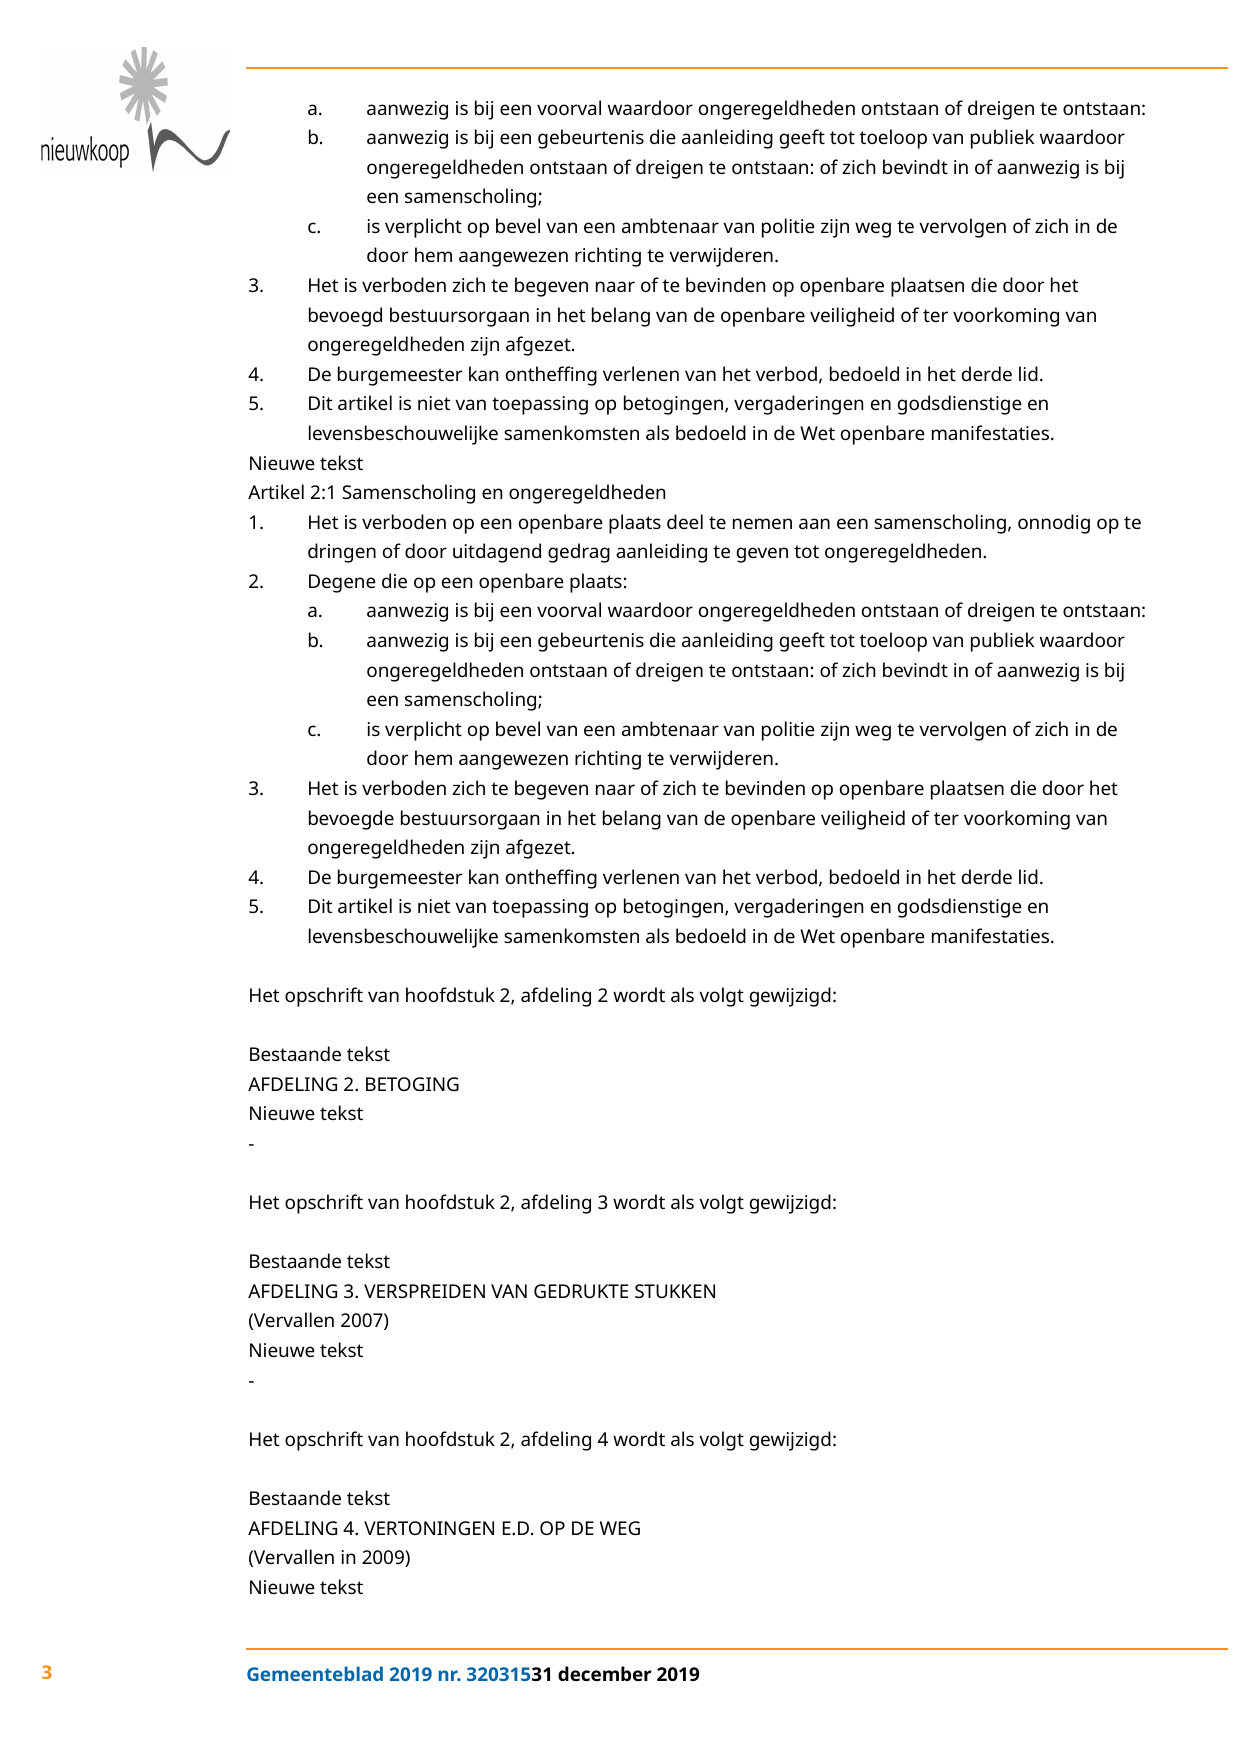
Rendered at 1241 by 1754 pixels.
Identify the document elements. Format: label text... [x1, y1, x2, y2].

list De burgemeester kan ontheffing verlenen van het verbod, bedoeld in het derde lid. [248, 864, 1152, 890]
list Dit artikel is niet van toepassing op betogingen, vergaderingen en godsdienstige en levensbeschouwelijke samenkomsten als bedoeld in de Wet openbare manifestaties. [248, 391, 1152, 446]
text Het opschrift van hoofdstuk 2, afdeling 4 wordt als volgt gewijzigd: [248, 1426, 1152, 1452]
text Bestaande tekst [248, 1485, 1152, 1511]
text Nieuwe tekst [248, 1101, 1152, 1126]
text Nieuwe tekst [248, 450, 1152, 476]
text Artikel 2:1 Samenscholing en ongeregeldheden [248, 479, 1152, 505]
list Het is verboden zich te begeven naar of te bevinden op openbare plaatsen die door het bevoegd bestuursorgaan in het belang van de openbare veiligheid of ter voorkoming van ongeregeldheden zijn afgezet. [248, 272, 1152, 357]
list Degene die op een openbare plaats: [248, 568, 1152, 594]
list aanwezig is bij een voorval waardoor ongeregeldheden ontstaan of dreigen te ontstaan: [307, 598, 1152, 623]
text Nieuwe tekst [248, 1337, 1152, 1363]
text Het opschrift van hoofdstuk 2, afdeling 2 wordt als volgt gewijzigd: [248, 982, 1152, 1008]
text - [248, 1367, 1152, 1393]
list aanwezig is bij een voorval waardoor ongeregeldheden ontstaan of dreigen te ontstaan: [307, 95, 1152, 121]
text Nieuwe tekst [248, 1574, 1152, 1600]
text AFDELING 2. BETOGING [248, 1071, 1152, 1097]
list Het is verboden zich te begeven naar of zich te bevinden op openbare plaatsen die door het bevoegde bestuursorgaan in het belang van de openbare veiligheid of ter voorkoming van ongeregeldheden zijn afgezet. [248, 775, 1152, 860]
text Bestaande tekst [248, 1248, 1152, 1274]
text Het opschrift van hoofdstuk 2, afdeling 3 wordt als volgt gewijzigd: [248, 1189, 1152, 1215]
list aanwezig is bij een gebeurtenis die aanleiding geeft tot toeloop van publiek waardoor ongeregeldheden ontstaan of dreigen te ontstaan: of zich bevindt in of aanwezig is bij een samenscholing; [307, 124, 1152, 209]
text (Vervallen 2007) [248, 1308, 1152, 1333]
text Bestaande tekst [248, 1041, 1152, 1067]
list De burgemeester kan ontheffing verlenen van het verbod, bedoeld in het derde lid. [248, 361, 1152, 387]
list is verplicht op bevel van een ambtenaar van politie zijn weg te vervolgen of zich in de door hem aangewezen richting te verwijderen. [307, 213, 1152, 268]
text - [248, 1130, 1152, 1156]
text AFDELING 4. VERTONINGEN E.D. OP DE WEG [248, 1515, 1152, 1541]
list Het is verboden op een openbare plaats deel te nemen aan een samenscholing, onnodig op te dringen of door uitdagend gedrag aanleiding te geven tot ongeregeldheden. [248, 509, 1152, 564]
text (Vervallen in 2009) [248, 1544, 1152, 1570]
list aanwezig is bij een gebeurtenis die aanleiding geeft tot toeloop van publiek waardoor ongeregeldheden ontstaan of dreigen te ontstaan: of zich bevindt in of aanwezig is bij een samenscholing; [307, 627, 1152, 712]
picture [41, 47, 231, 172]
list Dit artikel is niet van toepassing op betogingen, vergaderingen en godsdienstige en levensbeschouwelijke samenkomsten als bedoeld in de Wet openbare manifestaties. [248, 893, 1152, 949]
text AFDELING 3. VERSPREIDEN VAN GEDRUKTE STUKKEN [248, 1278, 1152, 1304]
list is verplicht op bevel van een ambtenaar van politie zijn weg te vervolgen of zich in de door hem aangewezen richting te verwijderen. [307, 716, 1152, 771]
